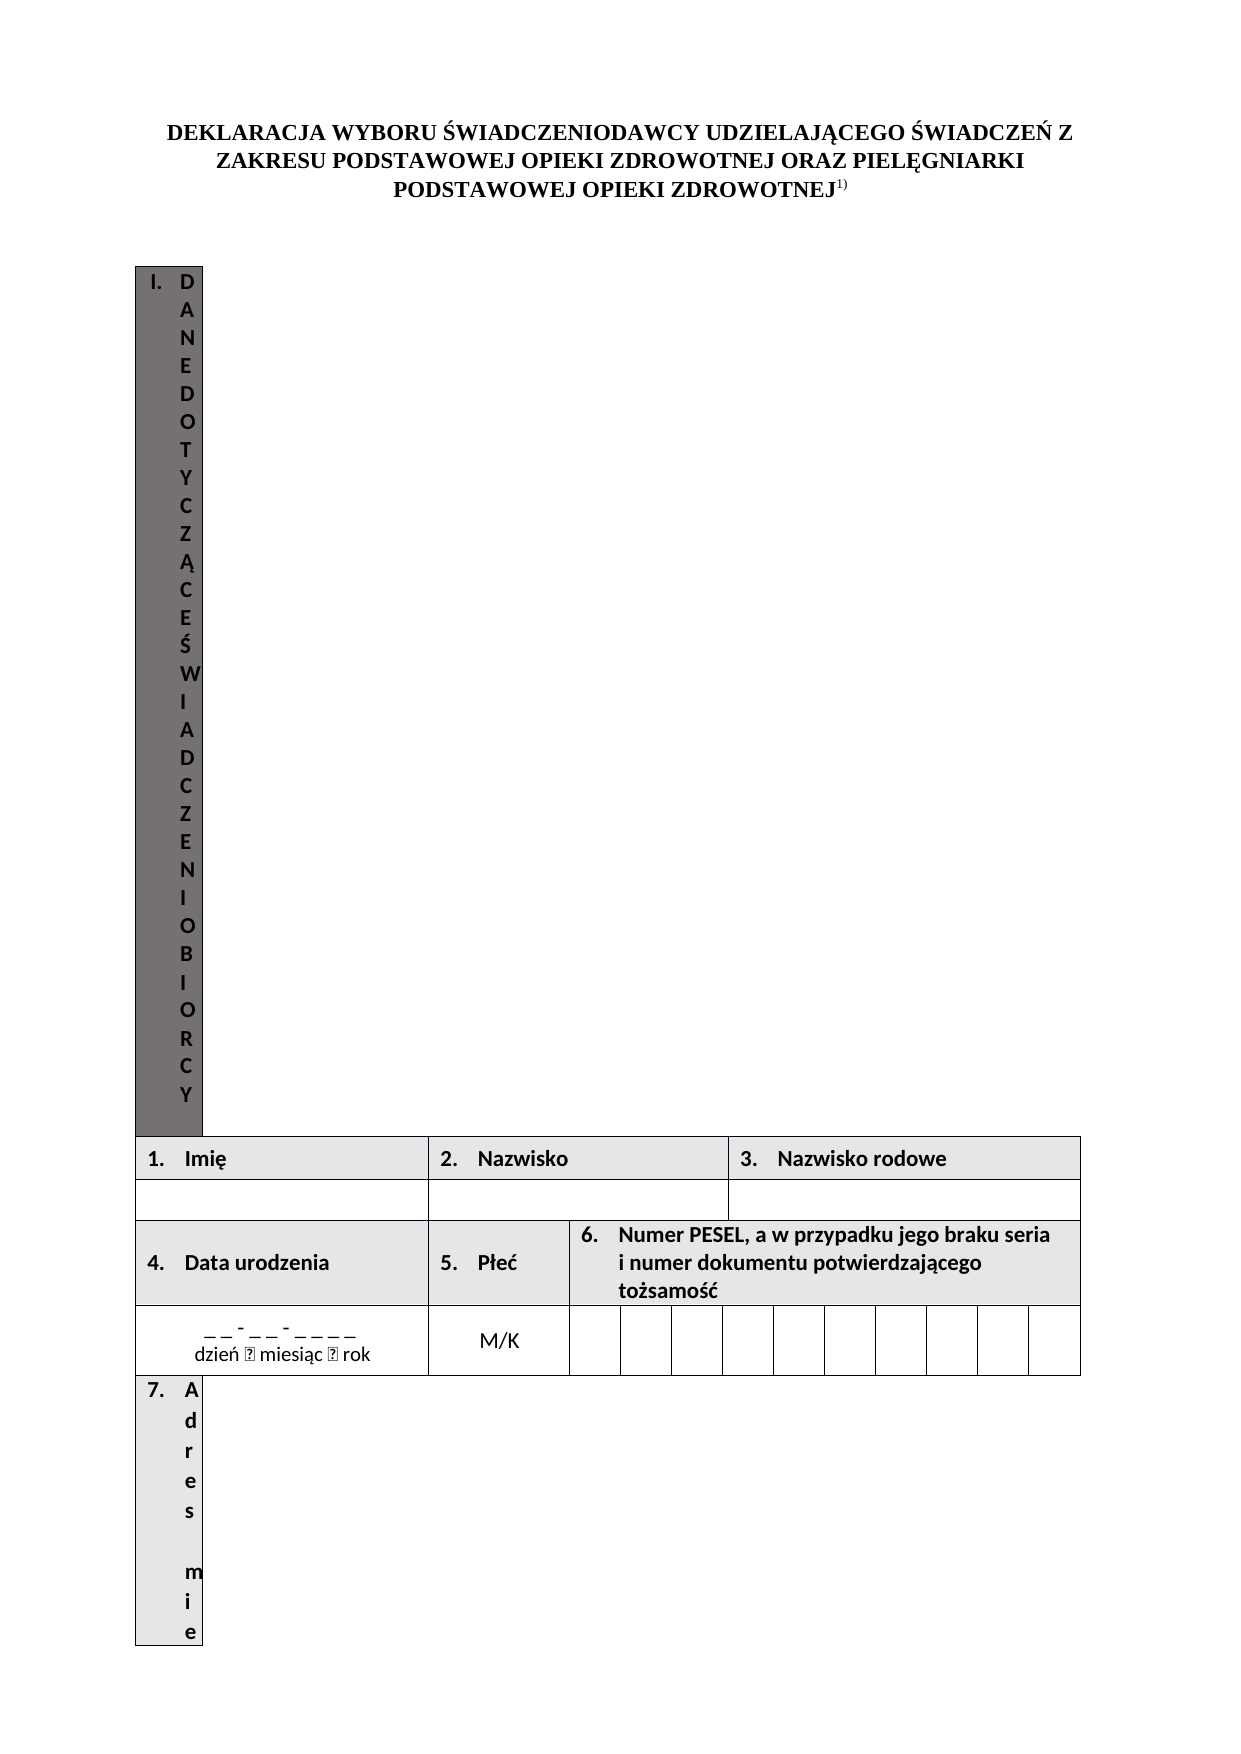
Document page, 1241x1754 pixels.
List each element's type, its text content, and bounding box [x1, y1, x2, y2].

table_cell Imię [136, 1137, 428, 1179]
table_cell Data urodzenia [136, 1221, 428, 1304]
table_cell Adres miejsca zamieszkania [136, 1376, 202, 1645]
table_cell [927, 1306, 977, 1374]
table_cell [723, 1306, 773, 1374]
table_cell M/K [429, 1306, 569, 1374]
table_cell Nazwisko rodowe [729, 1137, 1080, 1179]
text DEKLARACJA WYBORU ŚWIADCZENIODAWCY UDZIELAJĄCEGO ŚWIADCZEŃ Z ZAKRESU PODSTAWOWEJ OPIEKI ZDROWOTNEJ ORAZ PIELĘGNIARKI PODSTAWOWEJ OPIEKI ZDROWOTNEJ1) [148, 119, 1093, 202]
table_cell [876, 1306, 926, 1374]
table_cell Nazwisko [429, 1137, 728, 1179]
table_cell [621, 1306, 671, 1374]
table_cell [1029, 1306, 1080, 1374]
table_cell [729, 1180, 1080, 1219]
table_cell [774, 1306, 824, 1374]
table_cell Płeć [429, 1221, 569, 1304]
table_cell [570, 1306, 620, 1374]
table_cell [672, 1306, 722, 1374]
table_cell Numer PESEL, a w przypadku jego braku seria i numer dokumentu potwierdzającego tożsamość [570, 1221, 1080, 1304]
table_cell _ _ - _ _ - _ _ _ _ dzień  miesiąc  rok [136, 1306, 428, 1374]
table_header DANE DOTYCZĄCE ŚWIADCZENIOBIORCY [136, 267, 202, 1136]
table_cell [825, 1306, 875, 1374]
table_cell [429, 1180, 728, 1219]
table_cell [136, 1180, 428, 1219]
table_cell [978, 1306, 1028, 1374]
